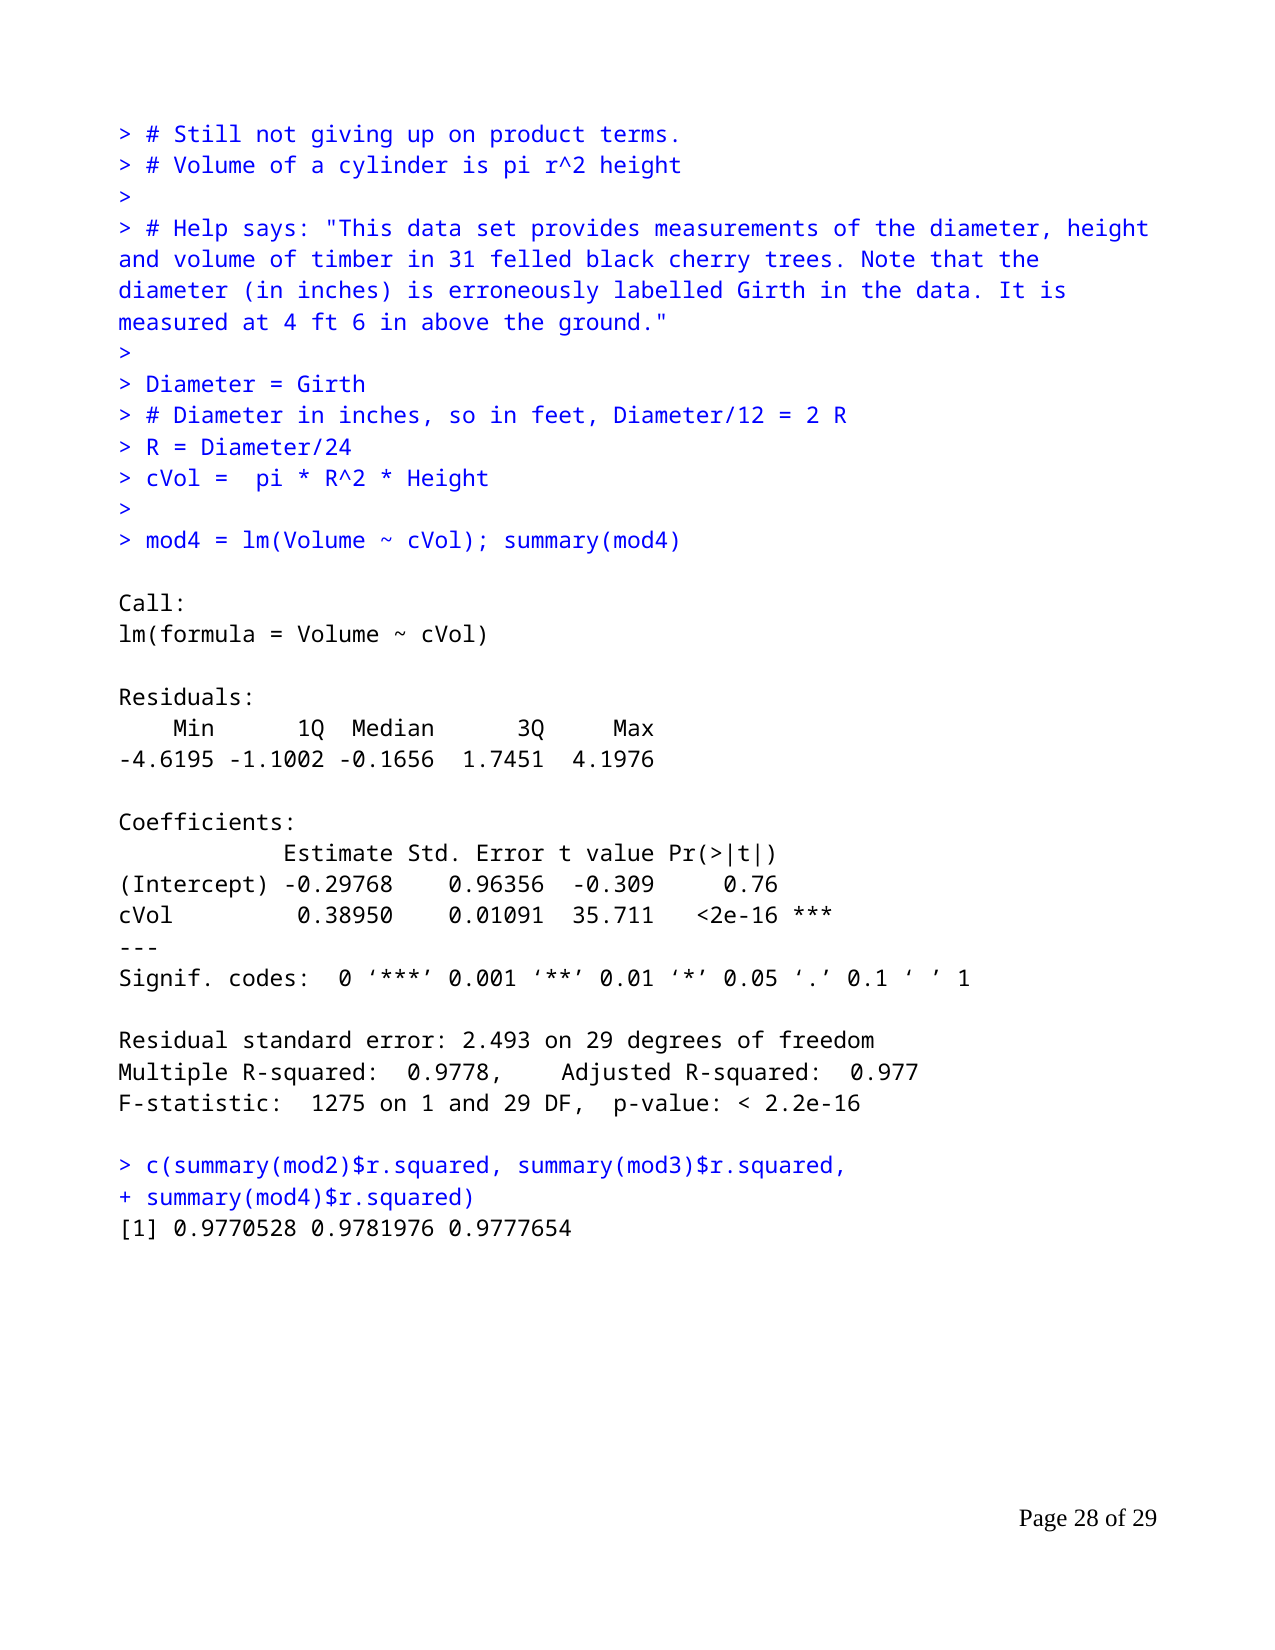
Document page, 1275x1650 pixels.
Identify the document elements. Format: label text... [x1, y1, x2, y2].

text Multiple R-squared: 0.9778, Adjusted R-squared: 0.977 [118, 1056, 1160, 1087]
text --- [118, 931, 1160, 962]
text (Intercept) -0.29768 0.96356 -0.309 0.76 [118, 868, 1160, 899]
text > # Still not giving up on product terms. [118, 118, 1160, 149]
text F-statistic: 1275 on 1 and 29 DF, p-value: < 2.2e-16 [118, 1087, 1160, 1118]
text > # Help says: "This data set provides measurements of the diameter, height and volume of timber in 31 felled black cherry trees. Note that the diameter (in inches) is erroneously labelled Girth in the data. It is measured at 4 ft 6 in above the ground." [118, 212, 1160, 337]
text Min 1Q Median 3Q Max [118, 712, 1160, 743]
text > [118, 181, 1160, 212]
text > cVol = pi * R^2 * Height [118, 462, 1160, 493]
text > c(summary(mod2)$r.squared, summary(mod3)$r.squared, [118, 1149, 1160, 1181]
text [1] 0.9770528 0.9781976 0.9777654 [118, 1212, 1160, 1243]
text Signif. codes: 0 ‘***’ 0.001 ‘**’ 0.01 ‘*’ 0.05 ‘.’ 0.1 ‘ ’ 1 [118, 962, 1160, 993]
text > # Diameter in inches, so in feet, Diameter/12 = 2 R [118, 399, 1160, 431]
text -4.6195 -1.1002 -0.1656 1.7451 4.1976 [118, 743, 1160, 774]
text + summary(mod4)$r.squared) [118, 1181, 1160, 1212]
text > [118, 493, 1160, 524]
text > R = Diameter/24 [118, 431, 1160, 462]
text > Diameter = Girth [118, 368, 1160, 399]
text > mod4 = lm(Volume ~ cVol); summary(mod4) [118, 524, 1160, 556]
text > [118, 337, 1160, 368]
text Residuals: [118, 681, 1160, 712]
text Estimate Std. Error t value Pr(>|t|) [118, 837, 1160, 868]
text Call: [118, 587, 1160, 618]
text Coefficients: [118, 806, 1160, 837]
text lm(formula = Volume ~ cVol) [118, 618, 1160, 649]
text > # Volume of a cylinder is pi r^2 height [118, 149, 1160, 181]
text cVol 0.38950 0.01091 35.711 <2e-16 *** [118, 899, 1160, 931]
text Residual standard error: 2.493 on 29 degrees of freedom [118, 1024, 1160, 1056]
